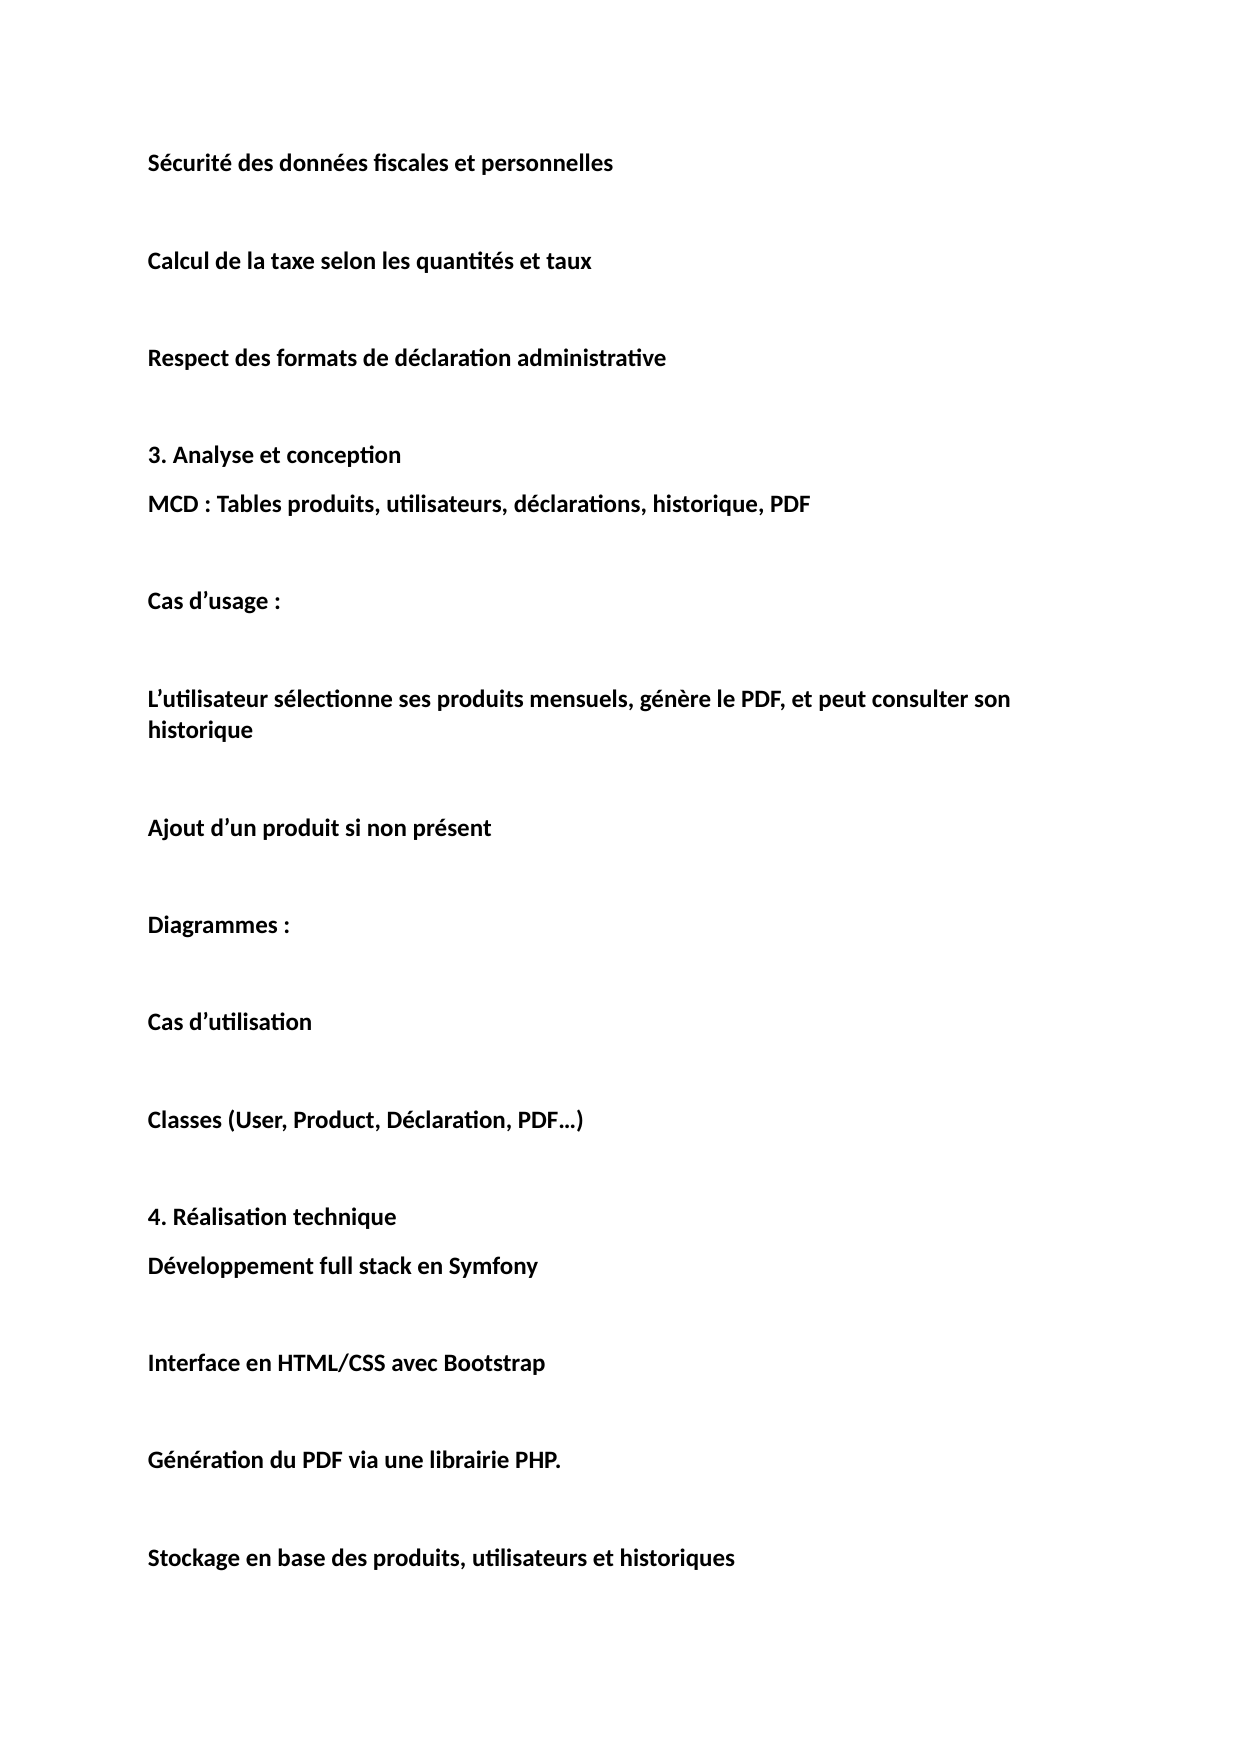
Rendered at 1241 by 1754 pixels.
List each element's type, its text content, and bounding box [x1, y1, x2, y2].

text Ajout d’un produit si non présent [148, 812, 1093, 842]
text L’utilisateur sélectionne ses produits mensuels, génère le PDF, et peut consulter son historique [148, 683, 1093, 745]
text Calcul de la taxe selon les quantités et taux [148, 245, 1093, 275]
text Respect des formats de déclaration administrative [148, 342, 1093, 373]
text 4. Réalisation technique [148, 1201, 1093, 1232]
text Classes (User, Product, Déclaration, PDF…) [148, 1104, 1093, 1134]
text Cas d’utilisation [148, 1007, 1093, 1037]
text Cas d’usage : [148, 585, 1093, 616]
text Diagrammes : [148, 909, 1093, 940]
text Sécurité des données fiscales et personnelles [148, 148, 1093, 178]
text Développement full stack en Symfony [148, 1250, 1093, 1280]
text 3. Analyse et conception [148, 439, 1093, 470]
text MCD : Tables produits, utilisateurs, déclarations, historique, PDF [148, 488, 1093, 519]
text Interface en HTML/CSS avec Bootstrap [148, 1347, 1093, 1378]
text Stockage en base des produits, utilisateurs et historiques [148, 1542, 1093, 1572]
text Génération du PDF via une librairie PHP. [148, 1444, 1093, 1475]
